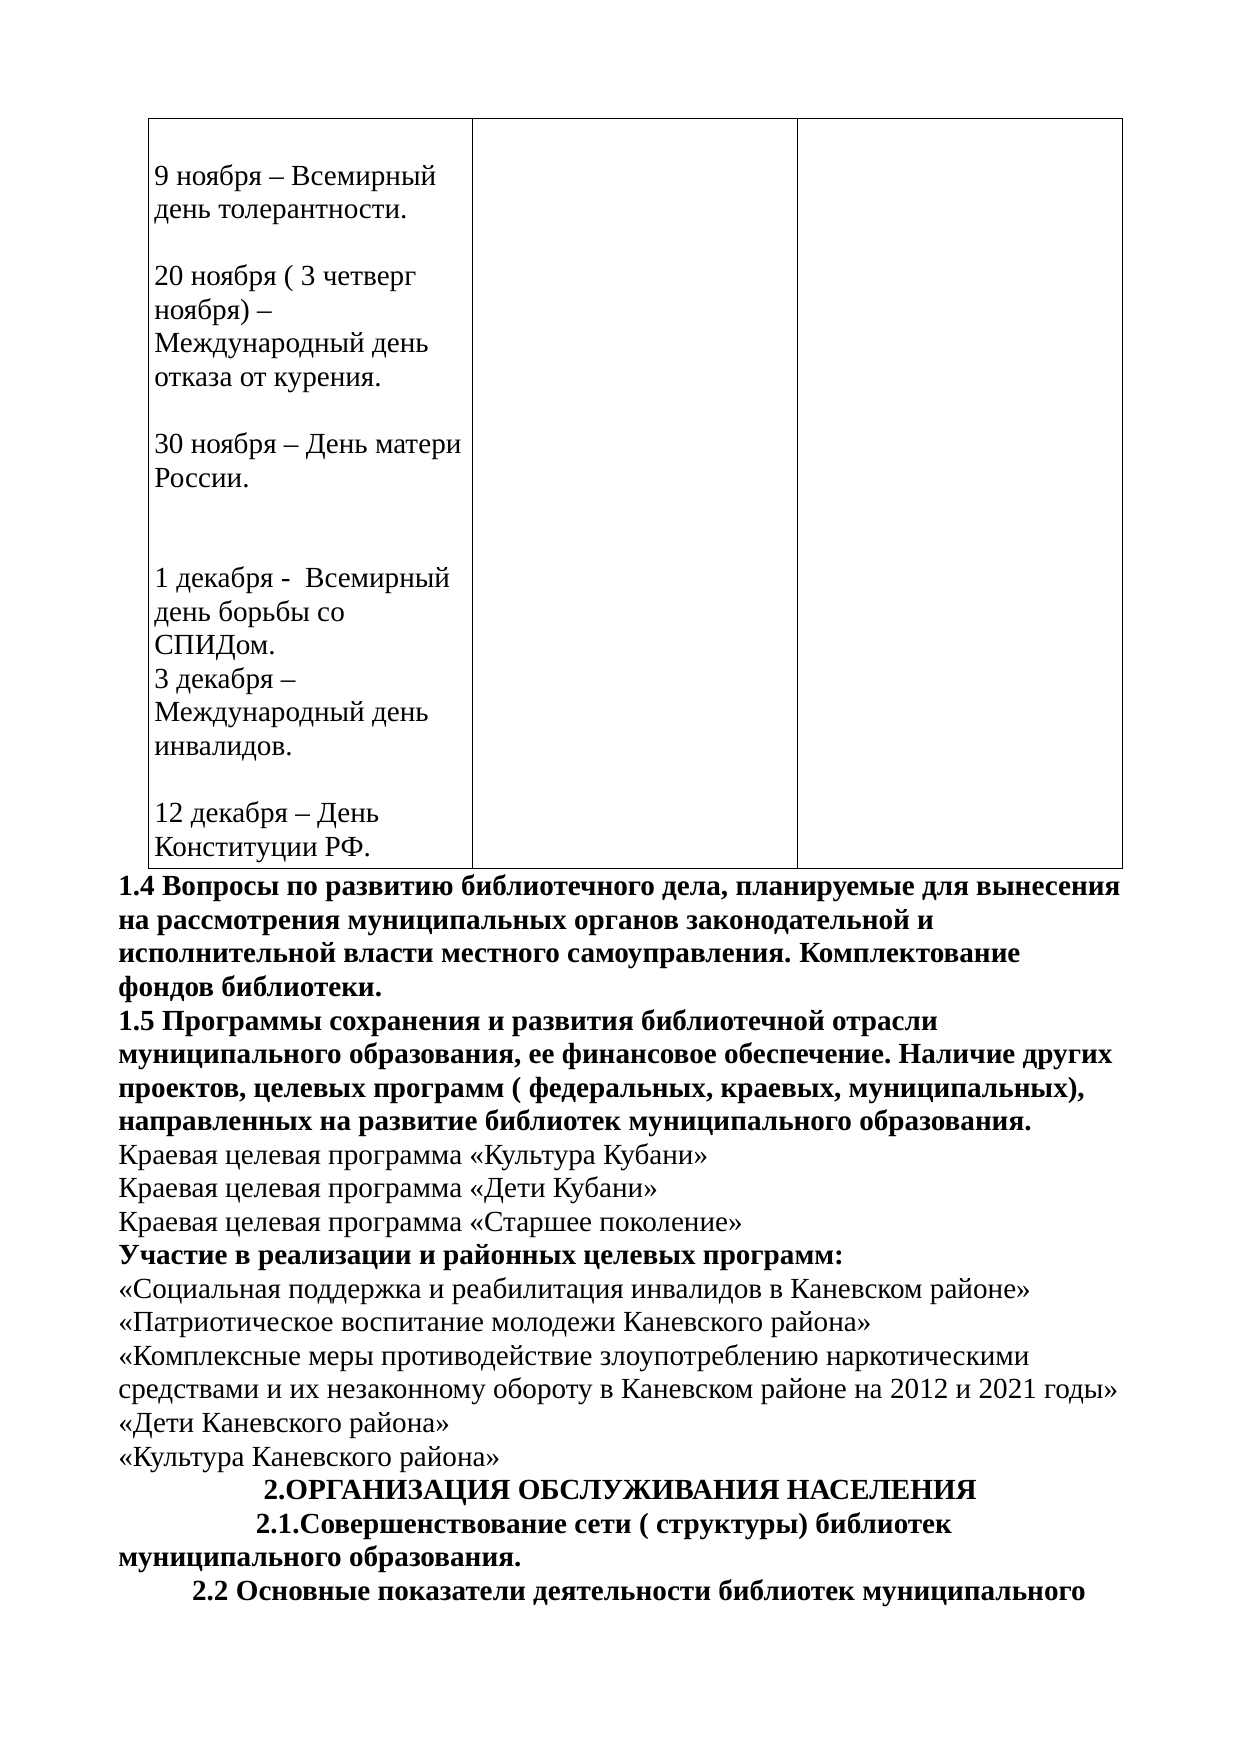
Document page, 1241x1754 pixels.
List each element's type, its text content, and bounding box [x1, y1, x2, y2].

text Краевая целевая программа «Дети Кубани» [118, 1170, 1122, 1204]
text «Патриотическое воспитание молодежи Каневского района» [118, 1304, 1122, 1338]
text «Дети Каневского района» [118, 1405, 1122, 1439]
text «Комплексные меры противодействие злоупотреблению наркотическими средствами и их незаконному обороту в Каневском районе на 2012 и 2021 годы» [118, 1338, 1122, 1405]
table_cell [473, 119, 797, 868]
text Краевая целевая программа «Культура Кубани» [118, 1137, 1122, 1170]
table_cell [798, 119, 1122, 868]
text Участие в реализации и районных целевых программ: [118, 1237, 1122, 1271]
text «Культура Каневского района» [118, 1439, 1122, 1472]
text «Социальная поддержка и реабилитация инвалидов в Каневском районе» [118, 1271, 1122, 1304]
table_cell 9 ноября – Всемирный день толерантности. 20 ноября ( 3 четверг ноября) – Международный день отказа от курения. 30 ноября – День матери России. 1 декабря - Всемирный день борьбы со СПИДом. 3 декабря – Международный день инвалидов. 12 декабря – День Конституции РФ. [149, 119, 472, 868]
text 1.4 Вопросы по развитию библиотечного дела, планируемые для вынесения на рассмотрения муниципальных органов законодательной и исполнительной власти местного самоуправления. Комплектование фондов библиотеки. [118, 868, 1122, 1003]
text 2.1.Совершенствование сети ( структуры) библиотек муниципального образования. [118, 1506, 1122, 1573]
text Краевая целевая программа «Старшее поколение» [118, 1204, 1122, 1237]
text 2.2 Основные показатели деятельности библиотек муниципального [118, 1573, 1122, 1606]
text 1.5 Программы сохранения и развития библиотечной отрасли муниципального образования, ее финансовое обеспечение. Наличие других проектов, целевых программ ( федеральных, краевых, муниципальных), направленных на развитие библиотек муниципального образования. [118, 1003, 1122, 1137]
text 2.ОРГАНИЗАЦИЯ ОБСЛУЖИВАНИЯ НАСЕЛЕНИЯ [118, 1472, 1122, 1506]
